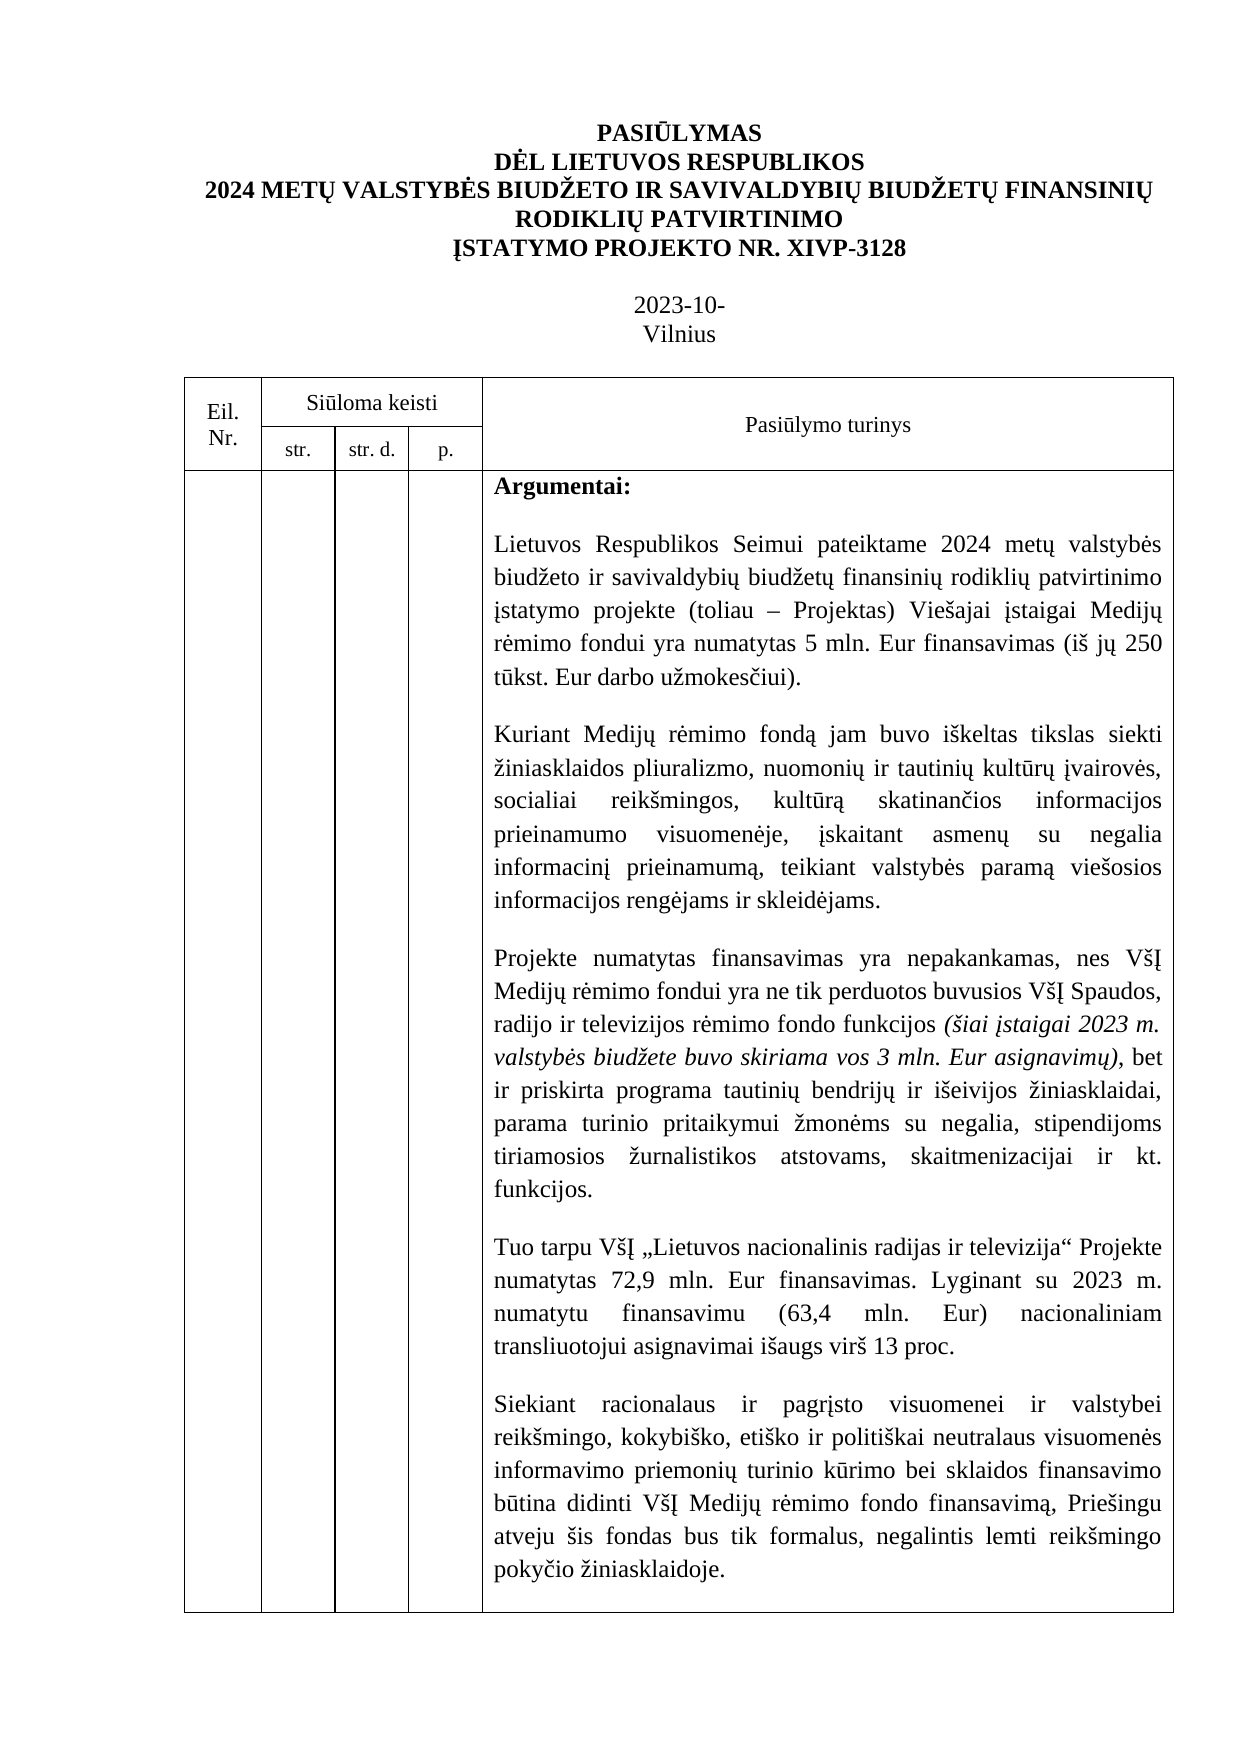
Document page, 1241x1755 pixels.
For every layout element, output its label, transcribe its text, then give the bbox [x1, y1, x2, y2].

table_cell [336, 471, 408, 1612]
text DĖL LIETUVOS RESPUBLIKOS [177, 147, 1181, 176]
text PASIŪLYMAS [177, 118, 1181, 147]
table_cell str. [262, 427, 334, 470]
table_cell Argumentai: Lietuvos Respublikos Seimui pateiktame 2024 metų valstybės biudžeto ir savivaldybių biudžetų finansinių rodiklių patvirtinimo įstatymo projekte (toliau – Projektas) Viešajai įstaigai Medijų rėmimo fondui yra numatytas 5 mln. Eur finansavimas (iš jų 250 tūkst. Eur darbo užmokesčiui). Kuriant Medijų rėmimo fondą jam buvo iškeltas tikslas siekti žiniasklaidos pliuralizmo, nuomonių ir tautinių kultūrų įvairovės, socialiai reikšmingos, kultūrą skatinančios informacijos prieinamumo visuomenėje, įskaitant asmenų su negalia informacinį prieinamumą, teikiant valstybės paramą viešosios informacijos rengėjams ir skleidėjams. Projekte numatytas finansavimas yra nepakankamas, nes VšĮ Medijų rėmimo fondui yra ne tik perduotos buvusios VšĮ Spaudos, radijo ir televizijos rėmimo fondo funkcijos (šiai įstaigai 2023 m. valstybės biudžete buvo skiriama vos 3 mln. Eur asignavimų), bet ir priskirta programa tautinių bendrijų ir išeivijos žiniasklaidai, parama turinio pritaikymui žmonėms su negalia, stipendijoms tiriamosios žurnalistikos atstovams, skaitmenizacijai ir kt. funkcijos. Tuo tarpu VšĮ „Lietuvos nacionalinis radijas ir televizija“ Projekte numatytas 72,9 mln. Eur finansavimas. Lyginant su 2023 m. numatytu finansavimu (63,4 mln. Eur) nacionaliniam transliuotojui asignavimai išaugs virš 13 proc. Siekiant racionalaus ir pagrįsto visuomenei ir valstybei reikšmingo, kokybiško, etiško ir politiškai neutralaus visuomenės informavimo priemonių turinio kūrimo bei sklaidos finansavimo būtina didinti VšĮ Medijų rėmimo fondo finansavimą, Priešingu atveju šis fondas bus tik formalus, negalintis lemti reikšmingo pokyčio žiniasklaidoje. [483, 471, 1173, 1612]
table_cell [185, 471, 261, 1612]
table_cell p. [409, 427, 482, 470]
text 2023-10- [177, 291, 1181, 319]
table_cell [409, 471, 482, 1612]
text ĮSTATYMO PROJEKTO NR. XIVP-3128 [177, 233, 1181, 262]
text 2024 METŲ VALSTYBĖS BIUDŽETO IR SAVIVALDYBIŲ BIUDŽETŲ FINANSINIŲ RODIKLIŲ PATVIRTINIMO [177, 176, 1181, 233]
table_header Siūloma keisti [262, 378, 482, 426]
text Vilnius [177, 319, 1181, 348]
table_cell str. d. [336, 427, 408, 470]
table_cell [262, 471, 334, 1612]
table_header Pasiūlymo turinys [483, 378, 1173, 470]
table_header Eil. Nr. [185, 378, 261, 470]
